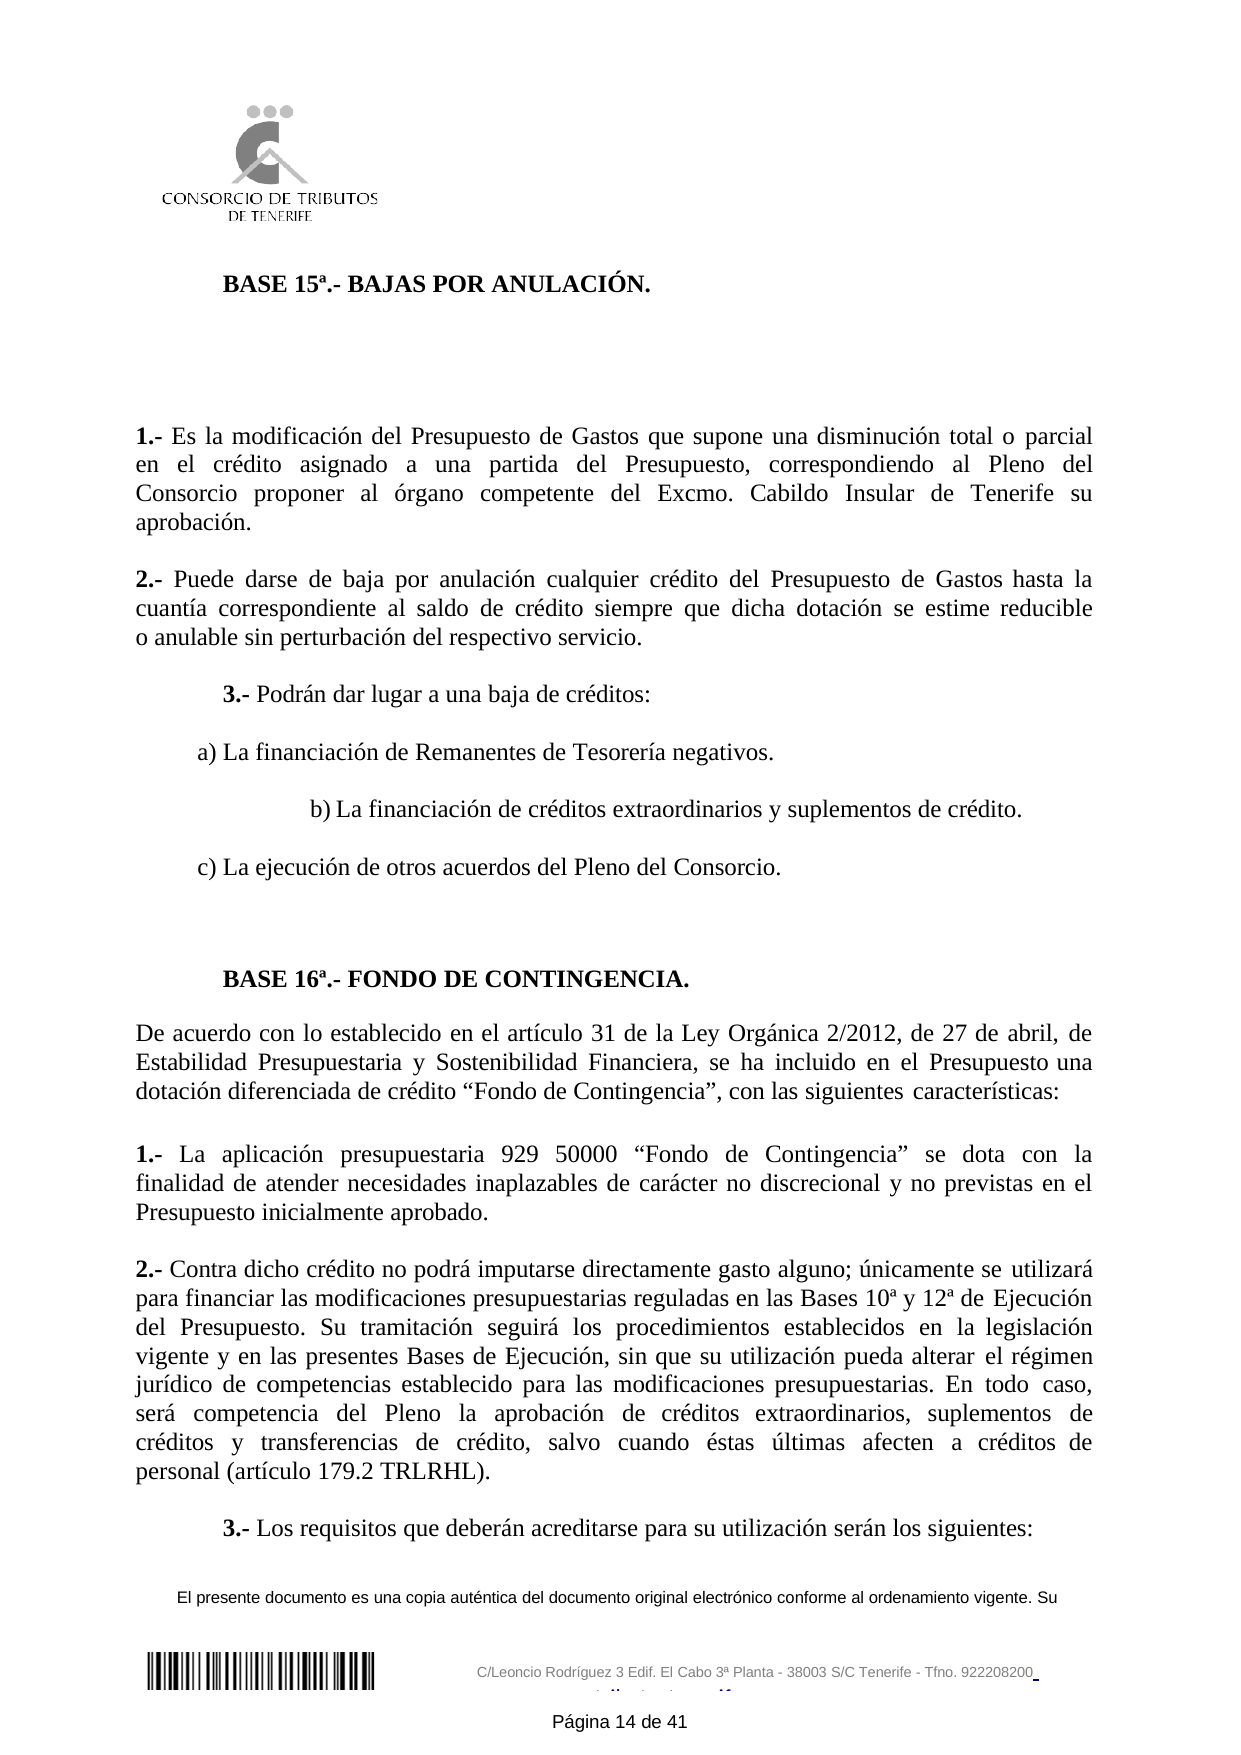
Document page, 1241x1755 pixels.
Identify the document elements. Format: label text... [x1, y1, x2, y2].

text De acuerdo con lo establecido en el artículo 31 de la Ley Orgánica 2/2012, de 27 de abril, de Estabilidad Presupuestaria y Sostenibilidad Financiera, se ha incluido en el Presupuesto una dotación diferenciada de crédito “Fondo de Contingencia”, con las siguientes características: [135, 1018, 1093, 1104]
text 2.- Contra dicho crédito no podrá imputarse directamente gasto alguno; únicamente se utilizará para financiar las modificaciones presupuestarias reguladas en las Bases 10ª y 12ª de Ejecución del Presupuesto. Su tramitación seguirá los procedimientos establecidos en la legislación vigente y en las presentes Bases de Ejecución, sin que su utilización pueda alterar el régimen jurídico de competencias establecido para las modificaciones presupuestarias. En todo caso, será competencia del Pleno la aprobación de créditos extraordinarios, suplementos de créditos y transferencias de crédito, salvo cuando éstas últimas afecten a créditos de personal (artículo 179.2 TRLRHL). [135, 1254, 1093, 1484]
subtitle BASE 16ª.- FONDO DE CONTINGENCIA. [223, 964, 1105, 993]
text El presente documento es una copia auténtica del documento original electrónico conforme al ordenamiento vigente. Su [177, 1588, 1093, 1607]
text 1.- Es la modificación del Presupuesto de Gastos que supone una disminución total o parcial en el crédito asignado a una partida del Presupuesto, correspondiendo al Pleno del Consorcio proponer al órgano competente del Excmo. Cabildo Insular de Tenerife su aprobación. [135, 421, 1093, 536]
subtitle BASE 15ª.- BAJAS POR ANULACIÓN. [223, 269, 1105, 298]
text 3.- Los requisitos que deberán acreditarse para su utilización serán los siguientes: [223, 1513, 1105, 1542]
list La ejecución de otros acuerdos del Pleno del Consorcio. [197, 852, 1105, 881]
text 1.- La aplicación presupuestaria 929 50000 “Fondo de Contingencia” se dota con la finalidad de atender necesidades inaplazables de carácter no discrecional y no previstas en el Presupuesto inicialmente aprobado. [135, 1139, 1093, 1226]
text 3.- Podrán dar lugar a una baja de créditos: [223, 679, 1105, 708]
text 2.- Puede darse de baja por anulación cualquier crédito del Presupuesto de Gastos hasta la cuantía correspondiente al saldo de crédito siempre que dicha dotación se estime reducible o anulable sin perturbación del respectivo servicio. [135, 564, 1093, 651]
list La financiación de Remanentes de Tesorería negativos. [197, 737, 1105, 766]
list La financiación de créditos extraordinarios y suplementos de crédito. [310, 794, 1105, 823]
